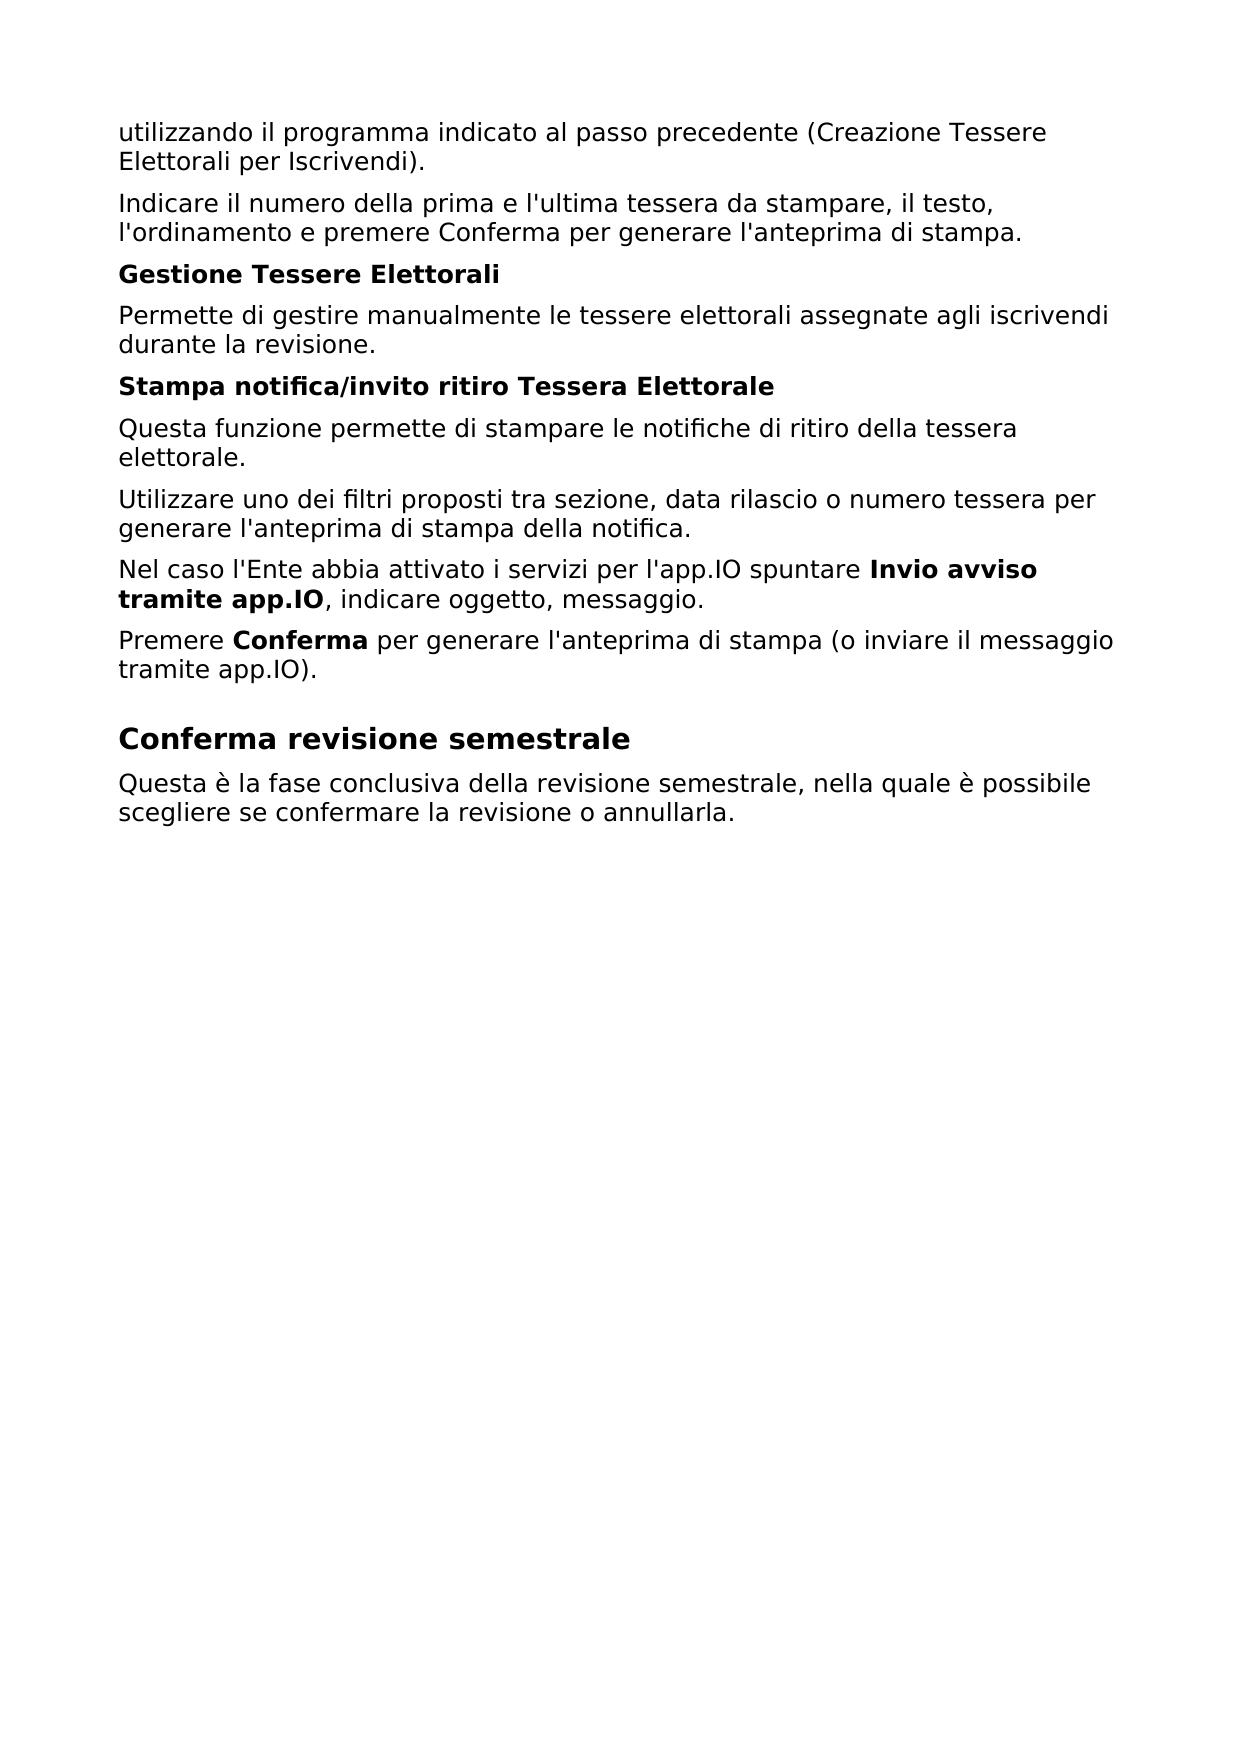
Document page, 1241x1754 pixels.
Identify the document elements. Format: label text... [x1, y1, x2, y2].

text Gestione Tessere Elettorali [118, 260, 1122, 289]
text Indicare il numero della prima e l'ultima tessera da stampare, il testo, l'ordinamento e premere Conferma per generare l'anteprima di stampa. [118, 189, 1122, 247]
text utilizzando il programma indicato al passo precedente (Creazione Tessere Elettorali per Iscrivendi). [118, 118, 1122, 176]
text Stampa notifica/invito ritiro Tessera Elettorale [118, 372, 1122, 401]
text Questa funzione permette di stampare le notifiche di ritiro della tessera elettorale. [118, 414, 1122, 472]
text Premere Conferma per generare l'anteprima di stampa (o inviare il messaggio tramite app.IO). [118, 626, 1122, 685]
text Permette di gestire manualmente le tessere elettorali assegnate agli iscrivendi durante la revisione. [118, 301, 1122, 360]
text Utilizzare uno dei filtri proposti tra sezione, data rilascio o numero tessera per generare l'anteprima di stampa della notifica. [118, 485, 1122, 543]
text Nel caso l'Ente abbia attivato i servizi per l'app.IO spuntare Invio avviso tramite app.IO, indicare oggetto, messaggio. [118, 556, 1122, 614]
subtitle Conferma revisione semestrale [118, 722, 1122, 756]
text Questa è la fase conclusiva della revisione semestrale, nella quale è possibile scegliere se confermare la revisione o annullarla. [118, 769, 1122, 827]
